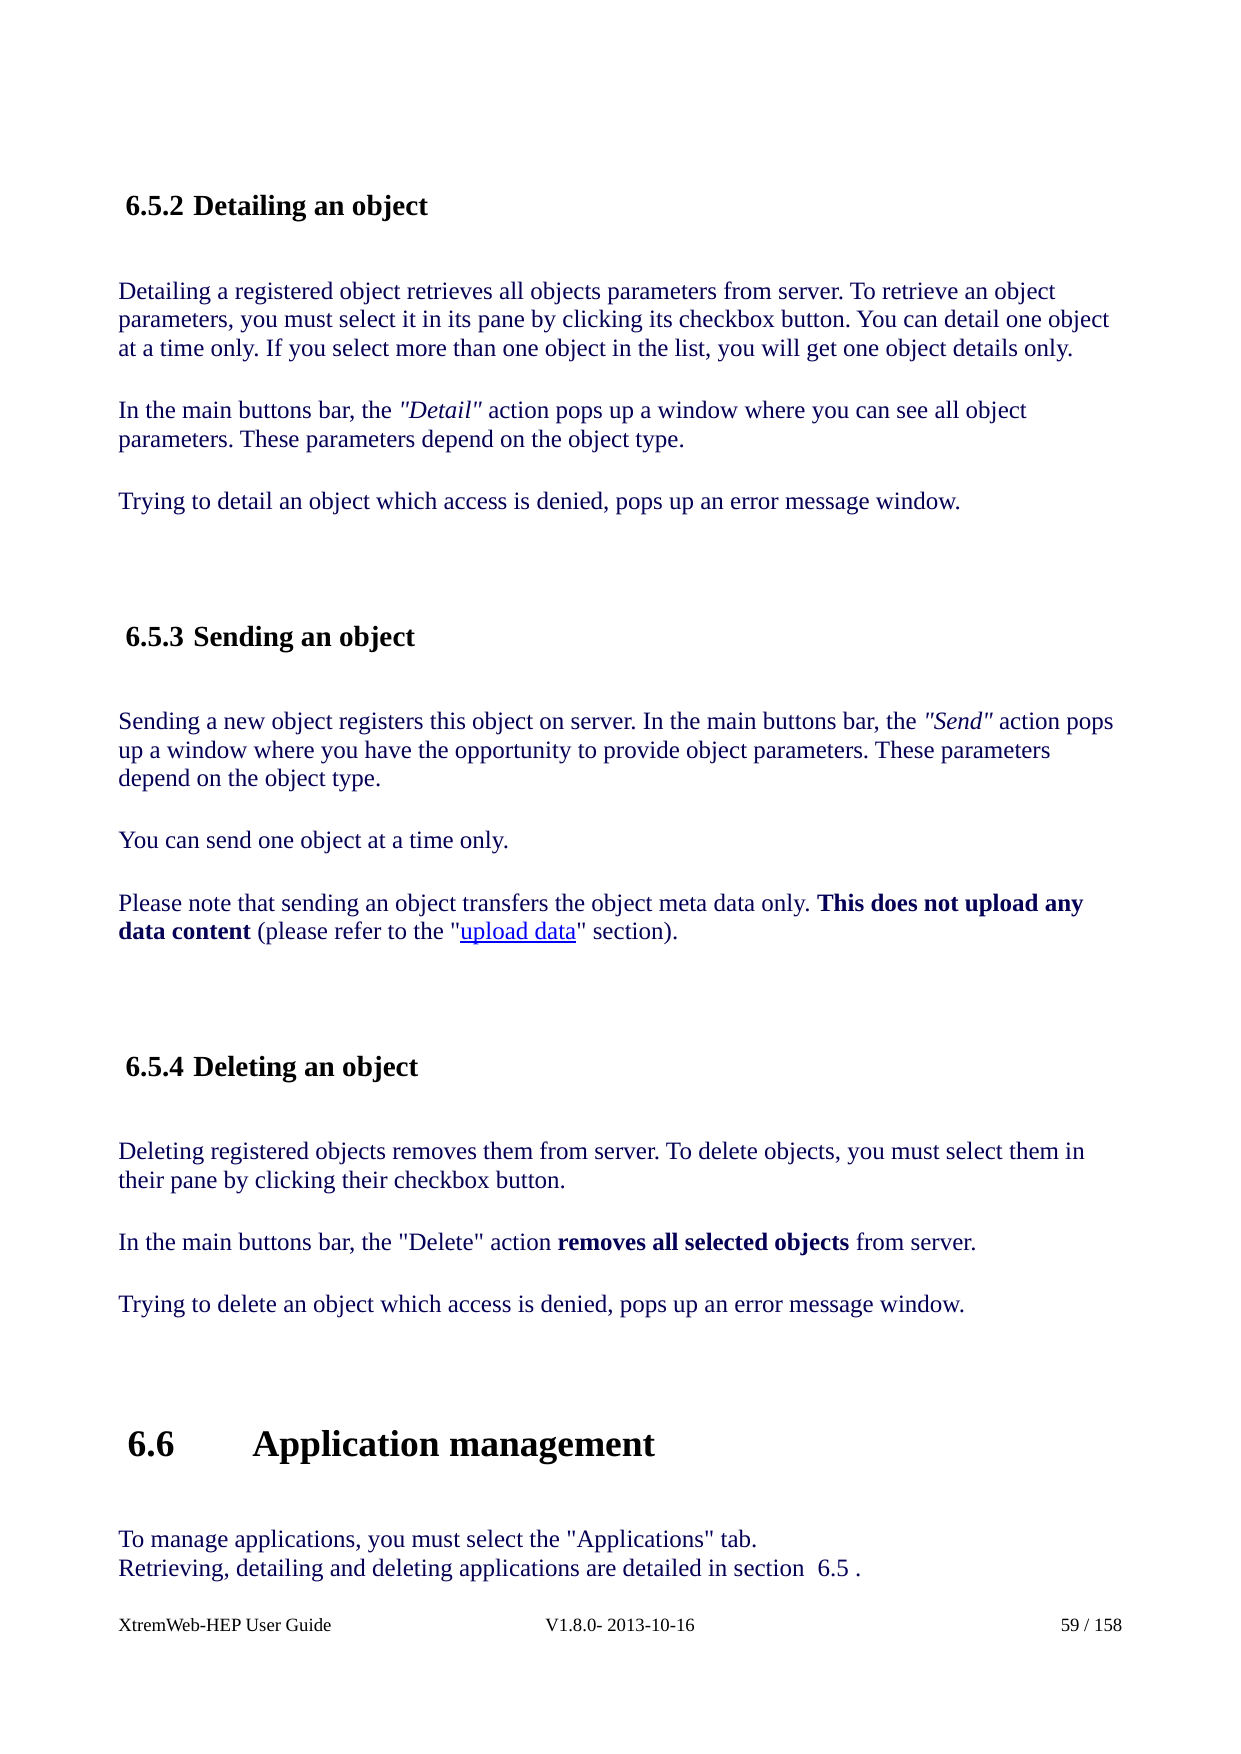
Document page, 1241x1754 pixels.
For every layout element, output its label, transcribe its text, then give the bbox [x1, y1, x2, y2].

text Retrieving, detailing and deleting applications are detailed in section 6.5. [118, 1553, 1122, 1581]
subtitle Detailing an object [118, 188, 1122, 222]
text In the main buttons bar, the "Delete" action removes all selected objects from server. [118, 1227, 1122, 1256]
text Sending a new object registers this object on server. In the main buttons bar, the "Send" action pops up a window where you have the opportunity to provide object parameters. These parameters depend on the object type. [118, 706, 1122, 792]
subtitle Application management [118, 1422, 1122, 1465]
text To manage applications, you must select the "Applications" tab. [118, 1524, 1122, 1553]
subtitle Sending an object [118, 619, 1122, 652]
text Trying to delete an object which access is denied, pops up an error message window. [118, 1289, 1122, 1318]
text Detailing a registered object retrieves all objects parameters from server. To retrieve an object parameters, you must select it in its pane by clicking its checkbox button. You can detail one object at a time only. If you select more than one object in the list, you will get one object details only. [118, 276, 1122, 362]
text In the main buttons bar, the "Detail" action pops up a window where you can see all object parameters. These parameters depend on the object type. [118, 395, 1122, 453]
text Deleting registered objects removes them from server. To delete objects, you must select them in their pane by clicking their checkbox button. [118, 1136, 1122, 1194]
text You can send one object at a time only. [118, 826, 1122, 854]
text Trying to detail an object which access is denied, pops up an error message window. [118, 486, 1122, 515]
subtitle Deleting an object [118, 1049, 1122, 1082]
text Please note that sending an object transfers the object meta data only. This does not upload any data content (please refer to the "upload data" section). [118, 888, 1122, 945]
